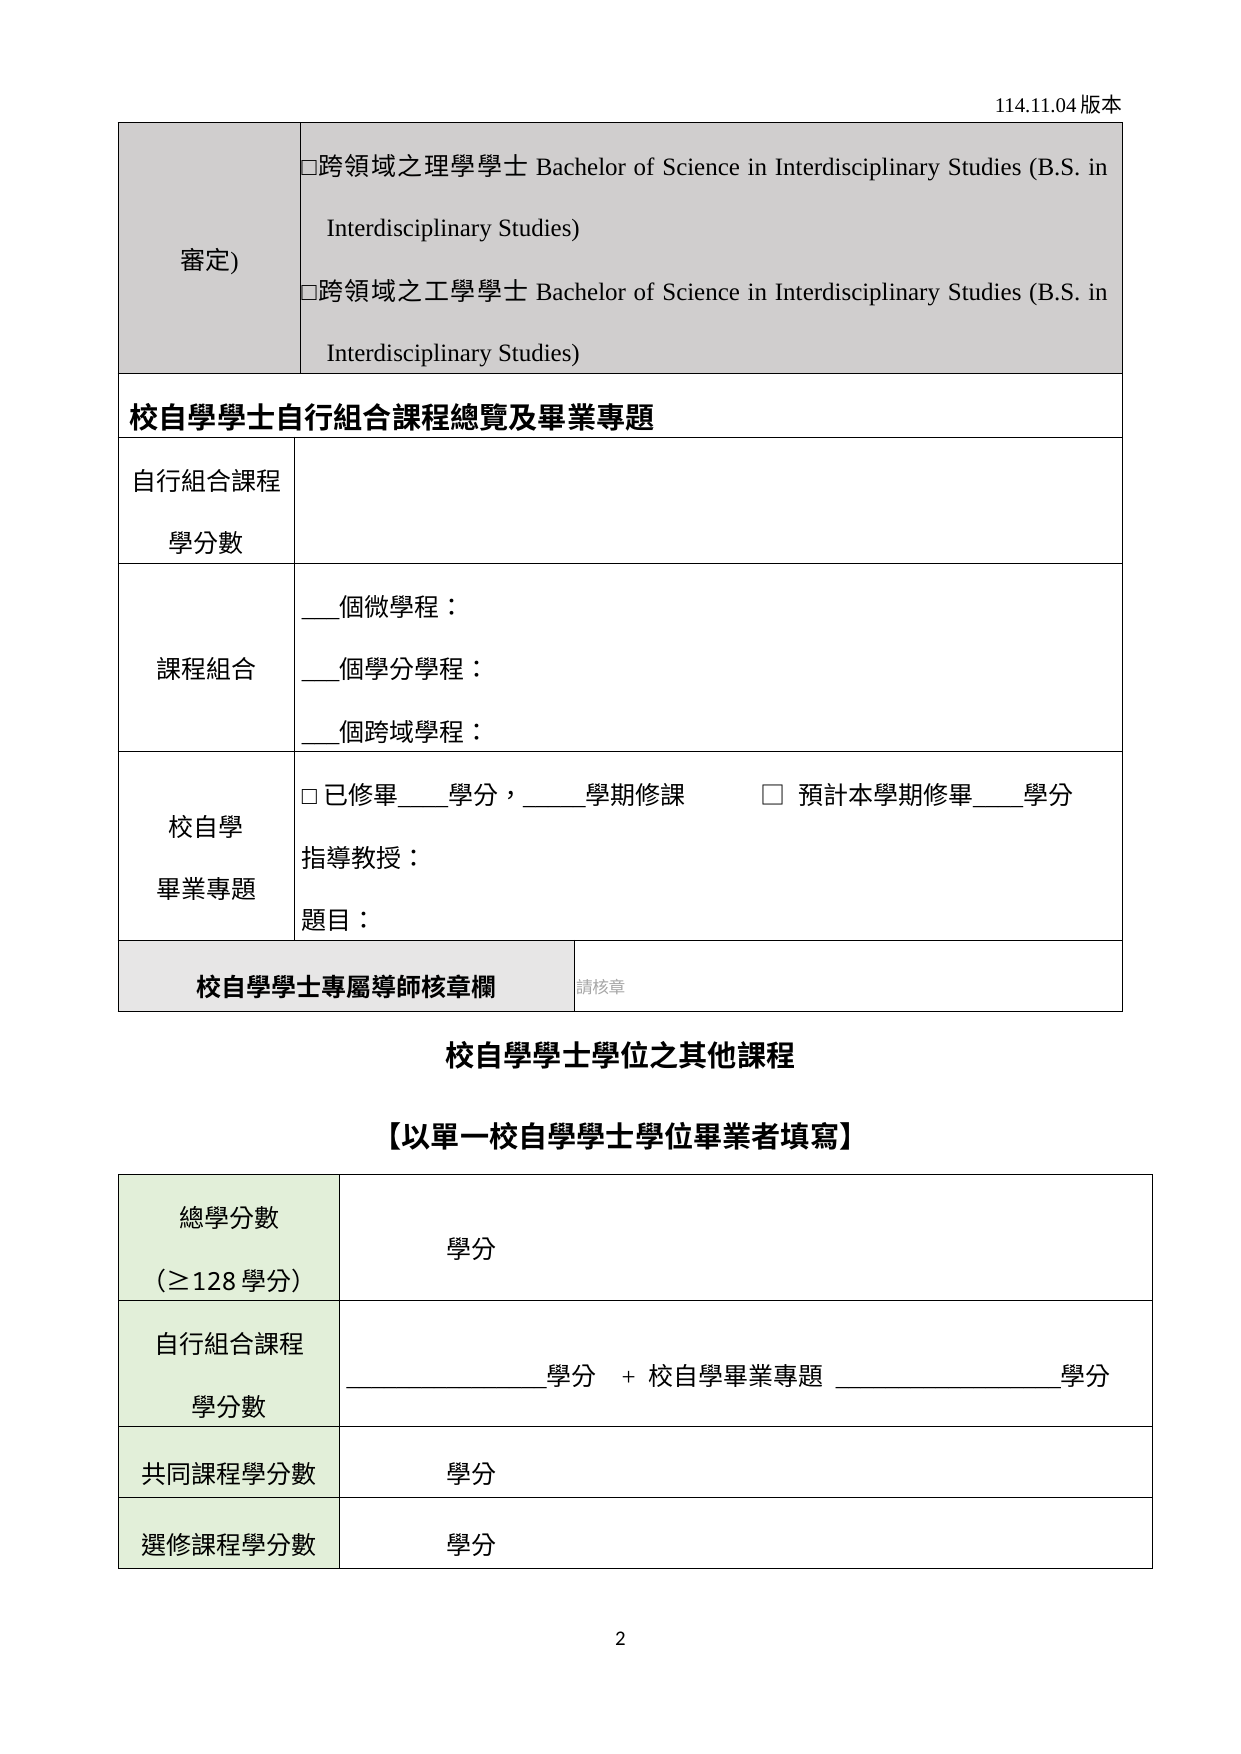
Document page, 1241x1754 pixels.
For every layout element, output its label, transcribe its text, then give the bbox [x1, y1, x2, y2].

table_cell □跨領域之文學學士Bachelor of Arts in Interdisciplinary Studies (B.A. in Interdisciplinary Studies) □跨領域之理學學士Bachelor of Science in Interdisciplinary Studies (B.S. in Interdisciplinary Studies) □跨領域之工學學士Bachelor of Science in Interdisciplinary Studies (B.S. in Interdisciplinary Studies) [301, 123, 1122, 373]
table_cell 共同課程學分數 [119, 1427, 339, 1497]
table_cell [295, 438, 1122, 563]
table_header 總學分數 （≥128學分） [119, 1175, 339, 1300]
table_cell 學分 [340, 1498, 1152, 1568]
table_cell 自行組合課程 學分數 [119, 1301, 339, 1426]
table_cell 校自學 畢業專題 [119, 752, 294, 940]
text 【以單一校自學學士學位畢業者填寫】 [118, 1093, 1122, 1155]
table_cell 請核章 [575, 941, 1122, 1011]
table_cell 校自學學士自行組合課程總覽及畢業專題 [119, 374, 1122, 437]
table_cell □ 已修畢____學分，_____學期修課 □ 預計本學期修畢____學分 指導教授： 題目： [295, 752, 1122, 940]
table_cell ___個微學程： ___個學分學程： ___個跨域學程： [295, 564, 1122, 751]
table_cell 學分 [340, 1427, 1152, 1497]
text 校自學學士學位之其他課程 [118, 1012, 1122, 1074]
table_cell 校自學學士專屬導師核章欄 [119, 941, 574, 1011]
table_cell ________________學分 + 校自學畢業專題 __________________學分 [340, 1301, 1152, 1426]
table_cell 課程組合 [119, 564, 294, 751]
table_cell 學位名稱 (由學位委員會審定) [119, 123, 300, 373]
table_cell 選修課程學分數 [119, 1498, 339, 1568]
table_header 學分 [340, 1175, 1152, 1300]
table_cell 自行組合課程 學分數 [119, 438, 294, 563]
